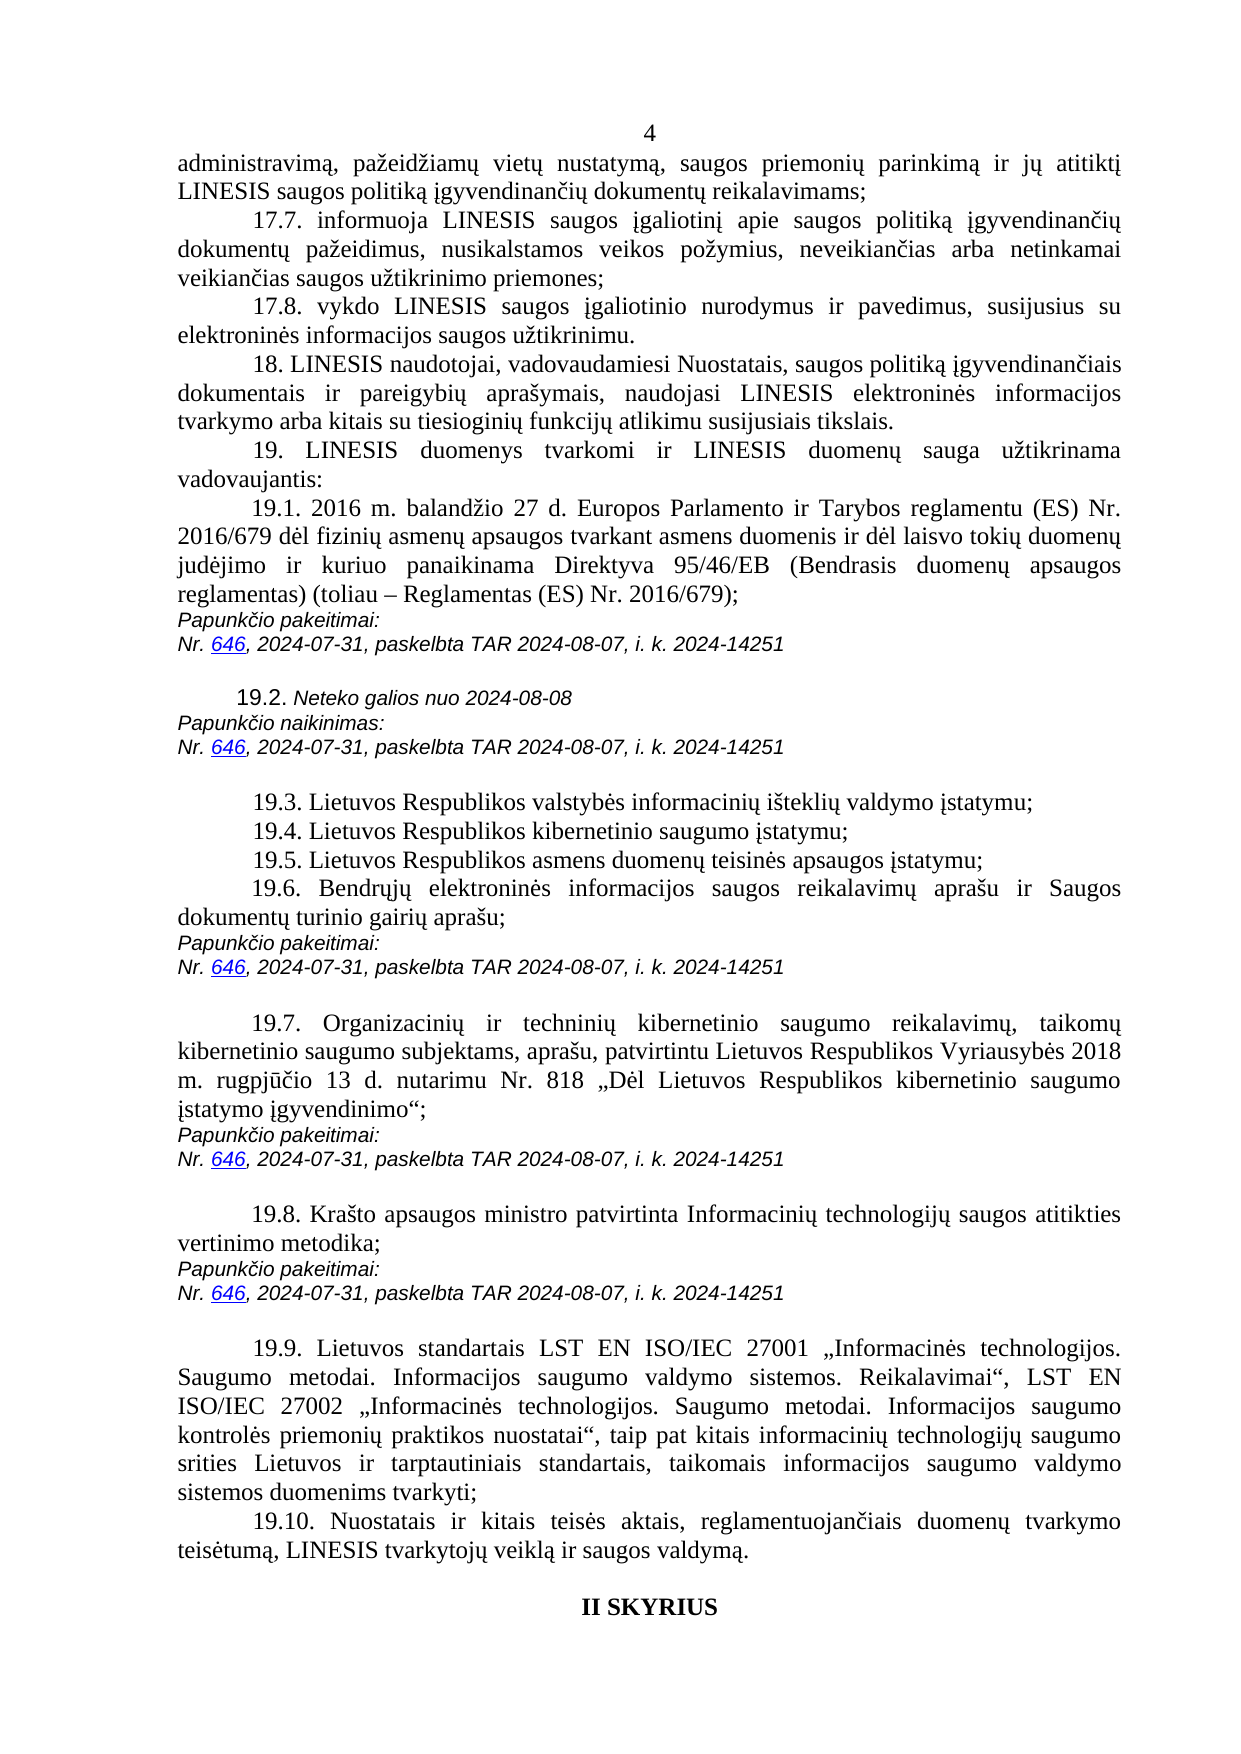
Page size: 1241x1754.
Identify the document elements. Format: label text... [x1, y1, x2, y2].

text 19.2. Neteko galios nuo 2024-08-08 [177, 684, 1122, 711]
text 19.10. Nuostatais ir kitais teisės aktais, reglamentuojančiais duomenų tvarkymo teisėtumą, LINESIS tvarkytojų veiklą ir saugos valdymą. [177, 1506, 1122, 1563]
text 17.7. informuoja LINESIS saugos įgaliotinį apie saugos politiką įgyvendinančių dokumentų pažeidimus, nusikalstamos veikos požymius, neveikiančias arba netinkamai veikiančias saugos užtikrinimo priemones; [177, 205, 1122, 291]
text 19.6. Bendrųjų elektroninės informacijos saugos reikalavimų aprašu ir Saugos dokumentų turinio gairių aprašu; [177, 873, 1122, 931]
text Papunkčio naikinimas: [177, 711, 1122, 734]
text 19.7. Organizacinių ir techninių kibernetinio saugumo reikalavimų, taikomų kibernetinio saugumo subjektams, aprašu, patvirtintu Lietuvos Respublikos Vyriausybės 2018 m. rugpjūčio 13 d. nutarimu Nr. 818 „Dėl Lietuvos Respublikos kibernetinio saugumo įstatymo įgyvendinimo“; [177, 1008, 1122, 1123]
text 18. LINESIS naudotojai, vadovaudamiesi Nuostatais, saugos politiką įgyvendinančiais dokumentais ir pareigybių aprašymais, naudojasi LINESIS elektroninės informacijos tvarkymo arba kitais su tiesioginių funkcijų atlikimu susijusiais tikslais. [177, 349, 1122, 435]
text II SKYRIUS [177, 1592, 1122, 1621]
text 17.8. vykdo LINESIS saugos įgaliotinio nurodymus ir pavedimus, susijusius su elektroninės informacijos saugos užtikrinimu. [177, 291, 1122, 349]
text 19. LINESIS duomenys tvarkomi ir LINESIS duomenų sauga užtikrinama vadovaujantis: [177, 435, 1122, 493]
text 19.5. Lietuvos Respublikos asmens duomenų teisinės apsaugos įstatymu; [177, 845, 1122, 873]
text 19.1. 2016 m. balandžio 27 d. Europos Parlamento ir Tarybos reglamentu (ES) Nr. 2016/679 dėl fizinių asmenų apsaugos tvarkant asmens duomenis ir dėl laisvo tokių duomenų judėjimo ir kuriuo panaikinama Direktyva 95/46/EB (Bendrasis duomenų apsaugos reglamentas) (toliau – Reglamentas (ES) Nr. 2016/679); [177, 493, 1122, 608]
text Nr. 646, 2024-07-31, paskelbta TAR 2024-08-07, i. k. 2024-14251 [177, 1147, 1122, 1171]
text Nr. 646, 2024-07-31, paskelbta TAR 2024-08-07, i. k. 2024-14251 [177, 1281, 1122, 1305]
text Papunkčio pakeitimai: [177, 1257, 1122, 1281]
text 19.9. Lietuvos standartais LST EN ISO/IEC 27001 „Informacinės technologijos. Saugumo metodai. Informacijos saugumo valdymo sistemos. Reikalavimai“, LST EN ISO/IEC 27002 „Informacinės technologijos. Saugumo metodai. Informacijos saugumo kontrolės priemonių praktikos nuostatai“, taip pat kitais informacinių technologijų saugumo srities Lietuvos ir tarptautiniais standartais, taikomais informacijos saugumo valdymo sistemos duomenims tvarkyti; [177, 1333, 1122, 1506]
text administravimą, pažeidžiamų vietų nustatymą, saugos priemonių parinkimą ir jų atitiktį LINESIS saugos politiką įgyvendinančių dokumentų reikalavimams; [177, 148, 1122, 205]
text Papunkčio pakeitimai: [177, 608, 1122, 632]
text Nr. 646, 2024-07-31, paskelbta TAR 2024-08-07, i. k. 2024-14251 [177, 632, 1122, 656]
text Papunkčio pakeitimai: [177, 1123, 1122, 1147]
text Nr. 646, 2024-07-31, paskelbta TAR 2024-08-07, i. k. 2024-14251 [177, 734, 1122, 758]
text Papunkčio pakeitimai: [177, 931, 1122, 955]
text 19.4. Lietuvos Respublikos kibernetinio saugumo įstatymu; [177, 816, 1122, 845]
text 19.3. Lietuvos Respublikos valstybės informacinių išteklių valdymo įstatymu; [177, 787, 1122, 816]
text Nr. 646, 2024-07-31, paskelbta TAR 2024-08-07, i. k. 2024-14251 [177, 955, 1122, 979]
text 19.8. Krašto apsaugos ministro patvirtinta Informacinių technologijų saugos atitikties vertinimo metodika; [177, 1199, 1122, 1257]
